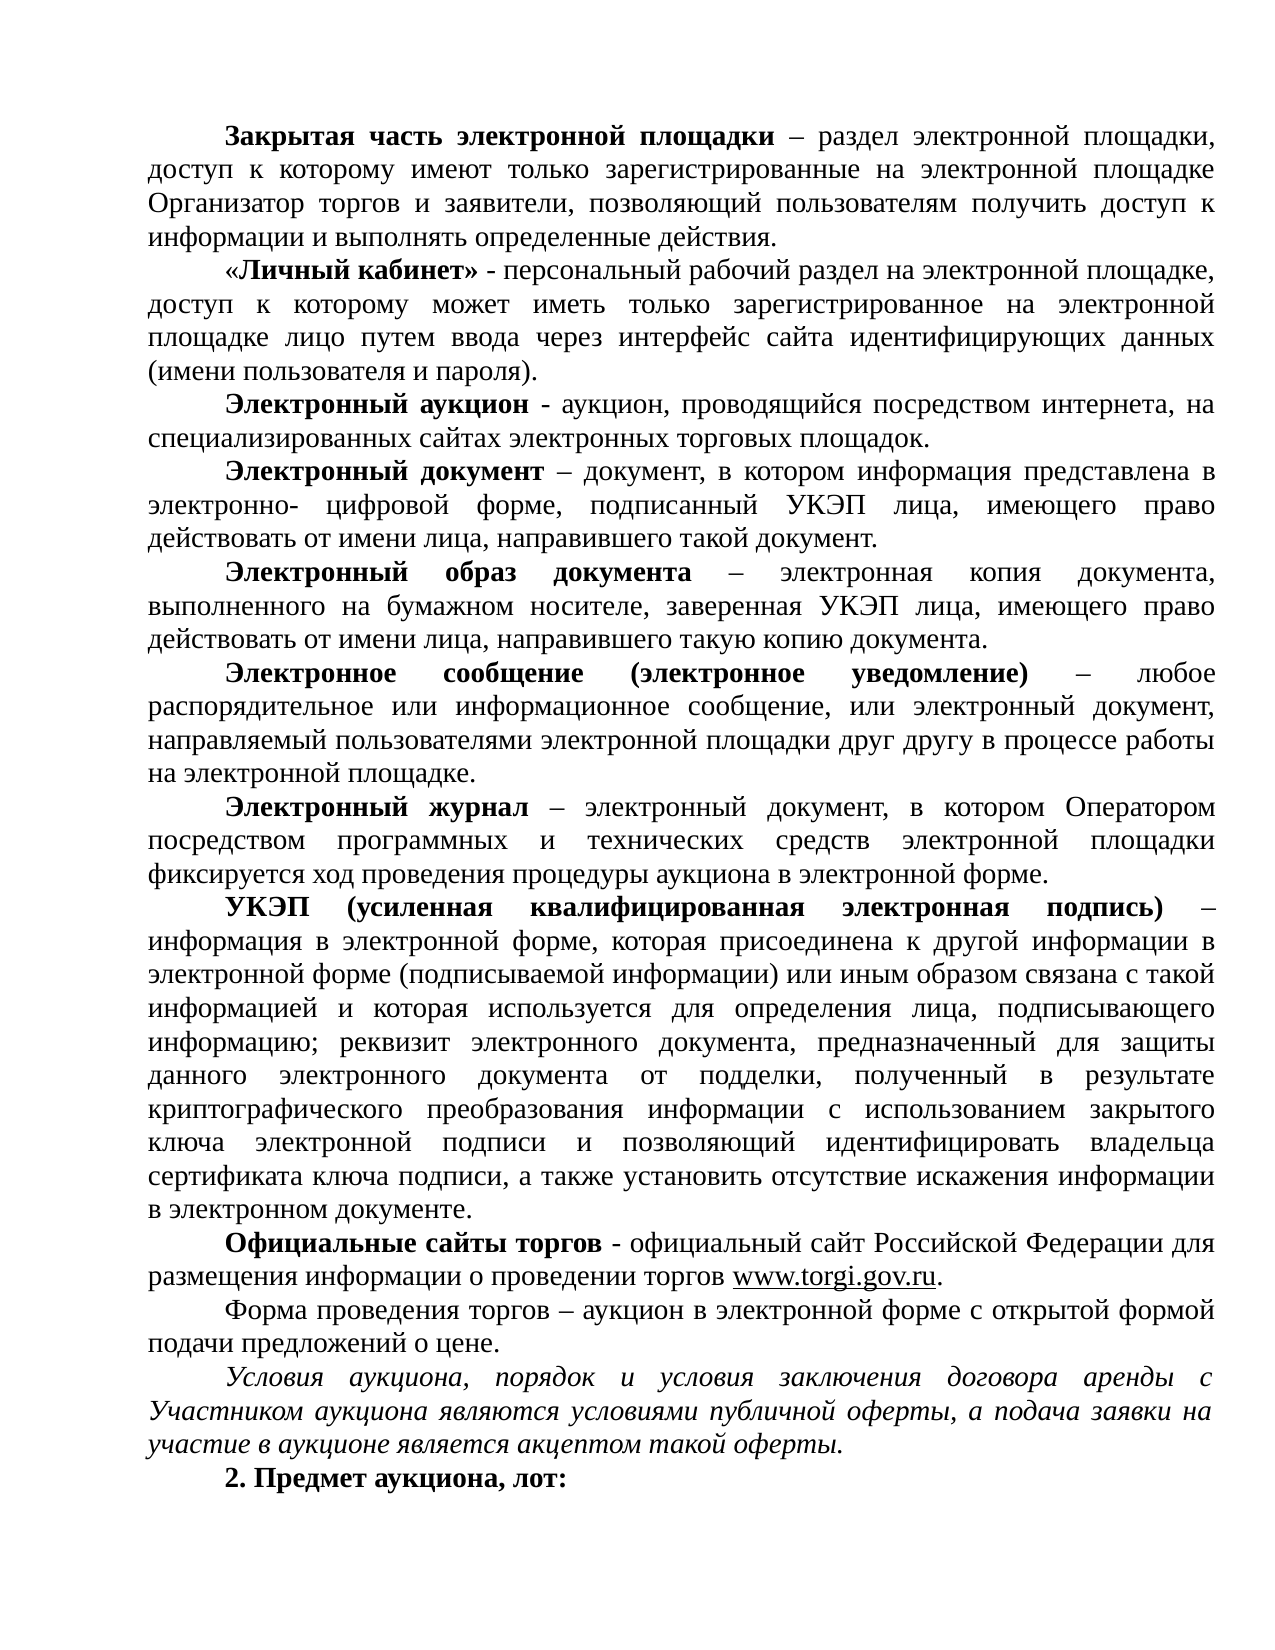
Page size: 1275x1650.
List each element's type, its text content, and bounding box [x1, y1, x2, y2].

text Условия аукциона, порядок и условия заключения договора аренды с Участником аукциона являются условиями публичной оферты, а подача заявки на участие в аукционе является акцептом такой оферты. [148, 1359, 1216, 1460]
text Закрытая часть электронной площадки – раздел электронной площадки, доступ к которому имеют только зарегистрированные на электронной площадке Организатор торгов и заявители, позволяющий пользователям получить доступ к информации и выполнять определенные действия. [148, 118, 1216, 252]
text Форма проведения торгов – аукцион в электронной форме с открытой формой подачи предложений о цене. [148, 1292, 1216, 1359]
text Электронный документ – документ, в котором информация представлена в электронно- цифровой форме, подписанный УКЭП лица, имеющего право действовать от имени лица, направившего такой документ. [148, 453, 1216, 554]
text Электронный журнал – электронный документ, в котором Оператором посредством программных и технических средств электронной площадки фиксируется ход проведения процедуры аукциона в электронной форме. [148, 789, 1216, 889]
text Официальные сайты торгов - официальный сайт Российской Федерации для размещения информации о проведении торгов www.torgi.gov.ru. [148, 1225, 1216, 1292]
text «Личный кабинет» - персональный рабочий раздел на электронной площадке, доступ к которому может иметь только зарегистрированное на электронной площадке лицо путем ввода через интерфейс сайта идентифицирующих данных (имени пользователя и пароля). [148, 252, 1216, 386]
text Электронный образ документа – электронная копия документа, выполненного на бумажном носителе, заверенная УКЭП лица, имеющего право действовать от имени лица, направившего такую копию документа. [148, 554, 1216, 655]
text Электронный аукцион - аукцион, проводящийся посредством интернета, на специализированных сайтах электронных торговых площадок. [148, 386, 1216, 453]
text 2. Предмет аукциона, лот: [148, 1460, 1216, 1493]
text Электронное сообщение (электронное уведомление) – любое распорядительное или информационное сообщение, или электронный документ, направляемый пользователями электронной площадки друг другу в процессе работы на электронной площадке. [148, 655, 1216, 789]
text УКЭП (усиленная квалифицированная электронная подпись) – информация в электронной форме, которая присоединена к другой информации в электронной форме (подписываемой информации) или иным образом связана с такой информацией и которая используется для определения лица, подписывающего информацию; реквизит электронного документа, предназначенный для защиты данного электронного документа от подделки, полученный в результате криптографического преобразования информации с использованием закрытого ключа электронной подписи и позволяющий идентифицировать владельца сертификата ключа подписи, а также установить отсутствие искажения информации в электронном документе. [148, 889, 1216, 1225]
